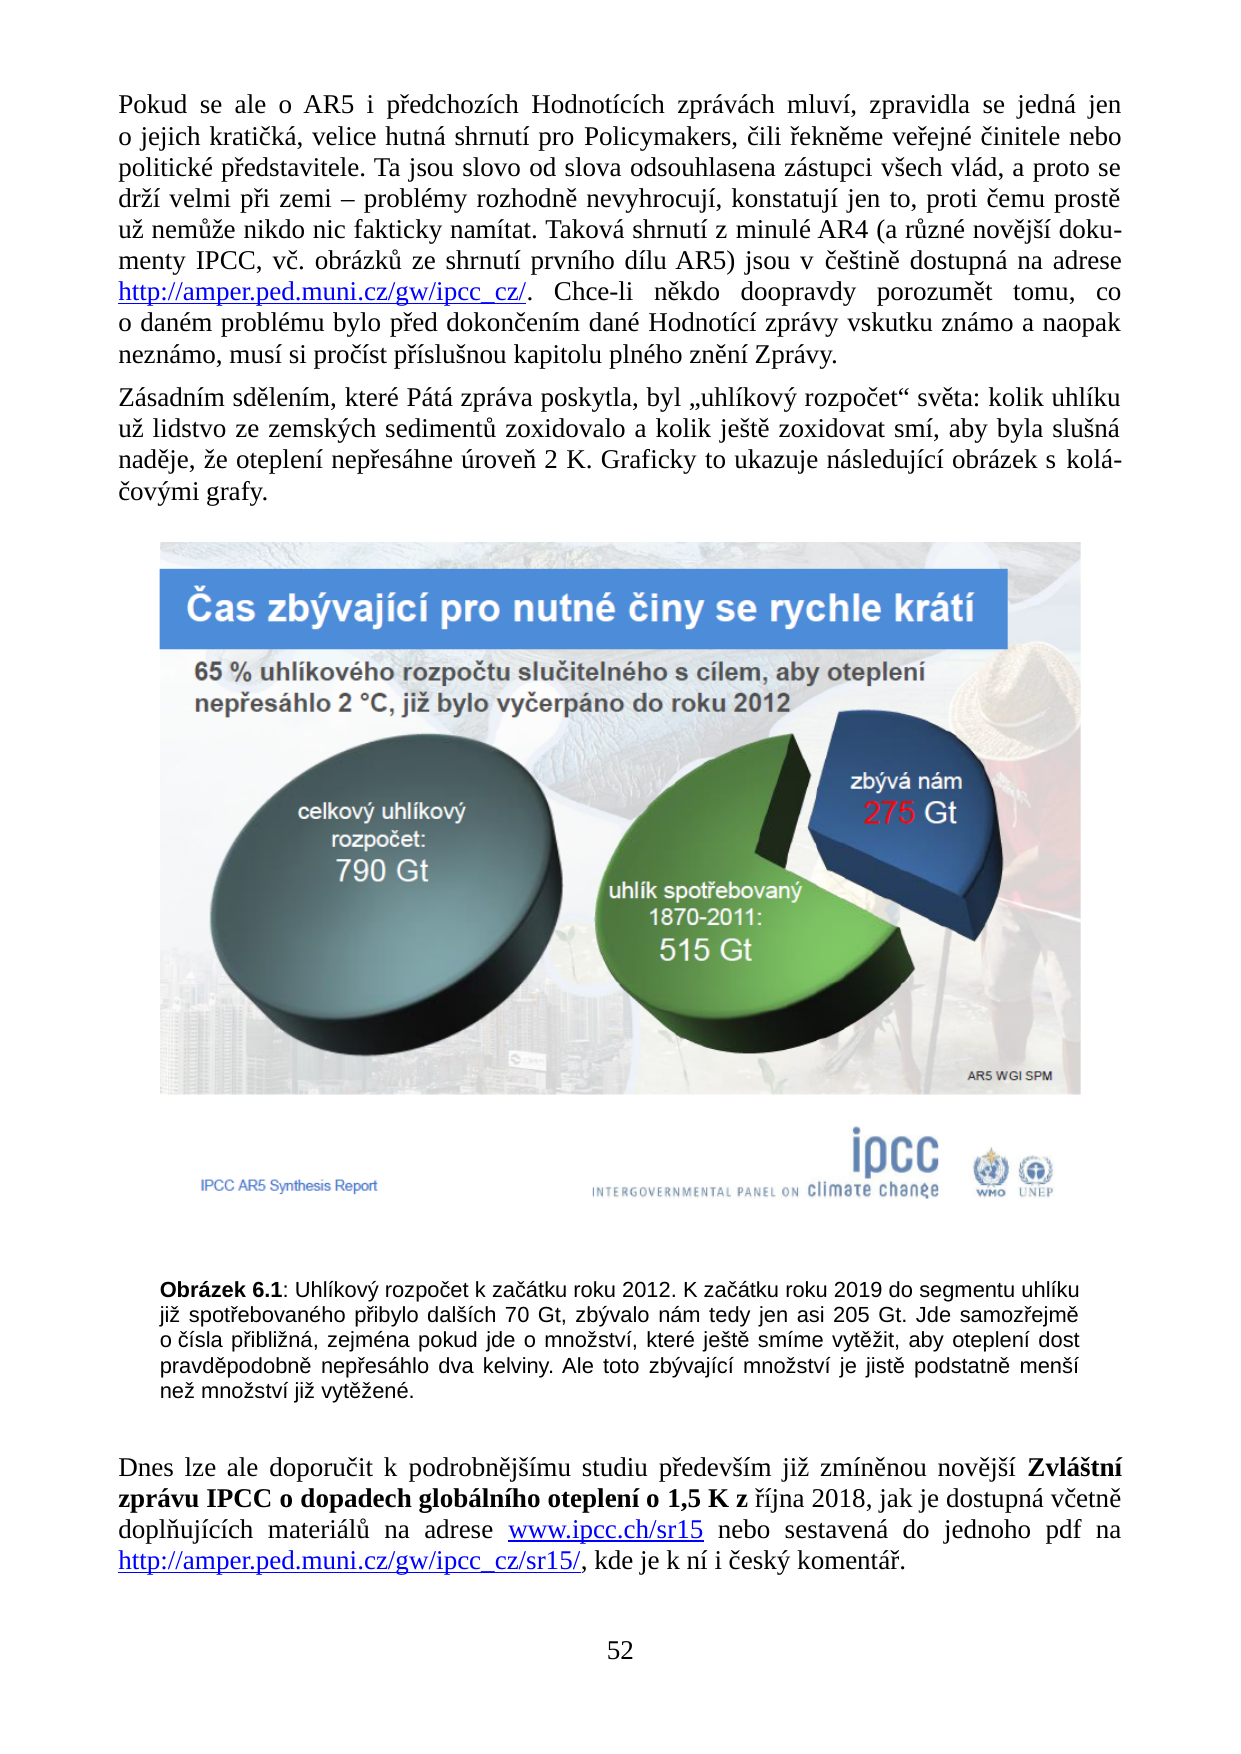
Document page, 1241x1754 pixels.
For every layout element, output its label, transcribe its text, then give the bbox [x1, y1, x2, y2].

text Zásadním sdělením, které Pátá zpráva poskytla, byl „uhlíkový rozpočet“ světa: kolik uhlíku už lidstvo ze zemských sedimentů zoxidovalo a kolik ještě zoxidovat smí, aby byla slušná naděje, že oteplení nepřesáhne úroveň 2 K. Graficky to ukazuje následující obrázek s⁠ kolá­čovými grafy. [118, 381, 1122, 506]
text Pokud se ale o⁠ AR5 i⁠ předchozích Hodnotících zprávách mluví, zpravidla se jedná jen o⁠ jejich kratičká, velice hutná shrnutí pro Policymakers, čili řekněme veřejné činitele nebo politické představitele. Ta jsou slovo od slova odsouhlasena zástupci všech vlád, a proto se drží velmi při zemi – problémy rozhodně nevyhrocují, konstatují jen to, proti čemu prostě už nemůže nikdo nic fakticky namítat. Taková shrnutí z⁠ minulé AR4 (a různé novější doku­menty IPCC, vč. obrázků ze shrnutí prvního dílu AR5) jsou v⁠ češtině dostupná na adrese http://amper.ped.muni.cz/gw/ipcc_cz/. Chce-li někdo doopravdy porozumět tomu, co o⁠ daném problému bylo před dokončením dané Hodnotící zprávy vskutku známo a naopak neznámo, musí si pročíst příslušnou kapitolu plného znění Zprávy. [118, 88, 1122, 369]
text Obrázek 6.1: Uhlíkový rozpočet k začátku roku 2012. K začátku roku 2019 do segmentu uhlíku již spotřebovaného přibylo dalších 70 Gt, zbývalo nám tedy jen asi 205 Gt. Jde samozřejmě o čísla přibližná, zejména pokud jde o množství, které ještě smíme vytěžit, aby oteplení dost pravděpodobně nepřesáhlo dva kelviny. Ale toto zbývající množství je jistě podstatně menší než množství již vytěžené. [159, 1277, 1081, 1403]
text Dnes lze ale doporučit k⁠ podrobnějšímu studiu především již zmíněnou novější Zvláštní zprávu IPCC o⁠ dopadech globálního oteplení o⁠ 1,5 K⁠ z⁠ října 2018, jak je dostupná včetně doplňujících materiálů na adrese www.ipcc.ch/sr15 nebo sestavená do jednoho pdf na http://amper.ped.muni.cz/gw/ipcc_cz/sr15/, kde je k⁠ ní i⁠ český komentář. [118, 1451, 1122, 1576]
